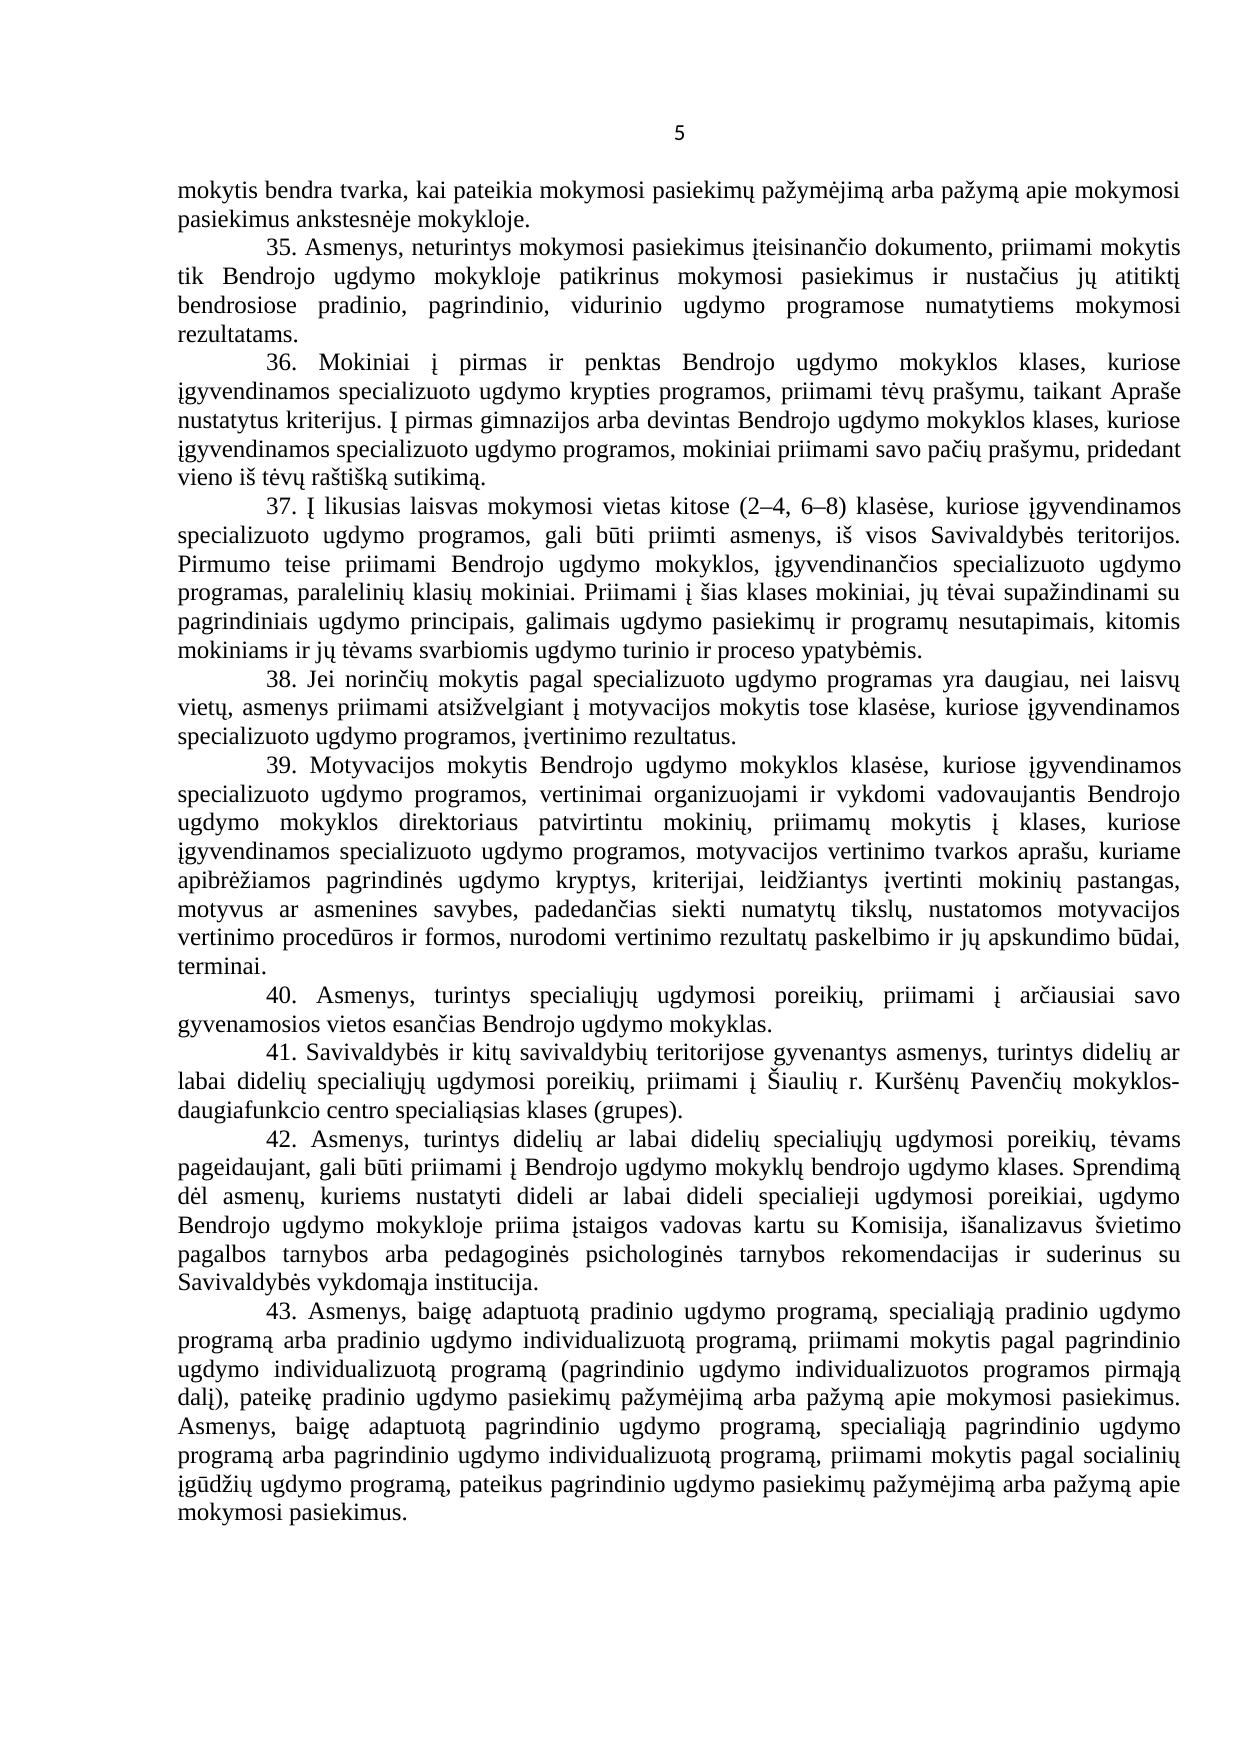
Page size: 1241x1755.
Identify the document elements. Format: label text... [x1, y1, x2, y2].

text mokytis bendra tvarka, kai pateikia mokymosi pasiekimų pažymėjimą arba pažymą apie mokymosi pasiekimus ankstesnėje mokykloje. [177, 175, 1181, 232]
text 38. Jei norinčių mokytis pagal specializuoto ugdymo programas yra daugiau, nei laisvų vietų, asmenys priimami atsižvelgiant į motyvacijos mokytis tose klasėse, kuriose įgyvendinamos specializuoto ugdymo programos, įvertinimo rezultatus. [177, 664, 1181, 750]
text 42. Asmenys, turintys didelių ar labai didelių specialiųjų ugdymosi poreikių, tėvams pageidaujant, gali būti priimami į Bendrojo ugdymo mokyklų bendrojo ugdymo klases. Sprendimą dėl asmenų, kuriems nustatyti dideli ar labai dideli specialieji ugdymosi poreikiai, ugdymo Bendrojo ugdymo mokykloje priima įstaigos vadovas kartu su Komisija, išanalizavus švietimo pagalbos tarnybos arba pedagoginės psichologinės tarnybos rekomendacijas ir suderinus su Savivaldybės vykdomąja institucija. [177, 1124, 1181, 1296]
text 43. Asmenys, baigę adaptuotą pradinio ugdymo programą, specialiąją pradinio ugdymo programą arba pradinio ugdymo individualizuotą programą, priimami mokytis pagal pagrindinio ugdymo individualizuotą programą (pagrindinio ugdymo individualizuotos programos pirmąją dalį), pateikę pradinio ugdymo pasiekimų pažymėjimą arba pažymą apie mokymosi pasiekimus. Asmenys, baigę adaptuotą pagrindinio ugdymo programą, specialiąją pagrindinio ugdymo programą arba pagrindinio ugdymo individualizuotą programą, priimami mokytis pagal socialinių įgūdžių ugdymo programą, pateikus pagrindinio ugdymo pasiekimų pažymėjimą arba pažymą apie mokymosi pasiekimus. [177, 1296, 1181, 1526]
text 37. Į likusias laisvas mokymosi vietas kitose (2–4, 6–8) klasėse, kuriose įgyvendinamos specializuoto ugdymo programos, gali būti priimti asmenys, iš visos Savivaldybės teritorijos. Pirmumo teise priimami Bendrojo ugdymo mokyklos, įgyvendinančios specializuoto ugdymo programas, paralelinių klasių mokiniai. Priimami į šias klases mokiniai, jų tėvai supažindinami su pagrindiniais ugdymo principais, galimais ugdymo pasiekimų ir programų nesutapimais, kitomis mokiniams ir jų tėvams svarbiomis ugdymo turinio ir proceso ypatybėmis. [177, 491, 1181, 664]
text 36. Mokiniai į pirmas ir penktas Bendrojo ugdymo mokyklos klases, kuriose įgyvendinamos specializuoto ugdymo krypties programos, priimami tėvų prašymu, taikant Apraše nustatytus kriterijus. Į pirmas gimnazijos arba devintas Bendrojo ugdymo mokyklos klases, kuriose įgyvendinamos specializuoto ugdymo programos, mokiniai priimami savo pačių prašymu, pridedant vieno iš tėvų raštišką sutikimą. [177, 347, 1181, 491]
text 41. Savivaldybės ir kitų savivaldybių teritorijose gyvenantys asmenys, turintys didelių ar labai didelių specialiųjų ugdymosi poreikių, priimami į Šiaulių r. Kuršėnų Pavenčių mokyklos-daugiafunkcio centro specialiąsias klases (grupes). [177, 1037, 1181, 1124]
text 39. Motyvacijos mokytis Bendrojo ugdymo mokyklos klasėse, kuriose įgyvendinamos specializuoto ugdymo programos, vertinimai organizuojami ir vykdomi vadovaujantis Bendrojo ugdymo mokyklos direktoriaus patvirtintu mokinių, priimamų mokytis į klases, kuriose įgyvendinamos specializuoto ugdymo programos, motyvacijos vertinimo tvarkos aprašu, kuriame apibrėžiamos pagrindinės ugdymo kryptys, kriterijai, leidžiantys įvertinti mokinių pastangas, motyvus ar asmenines savybes, padedančias siekti numatytų tikslų, nustatomos motyvacijos vertinimo procedūros ir formos, nurodomi vertinimo rezultatų paskelbimo ir jų apskundimo būdai, terminai. [177, 750, 1181, 980]
text 35. Asmenys, neturintys mokymosi pasiekimus įteisinančio dokumento, priimami mokytis tik Bendrojo ugdymo mokykloje patikrinus mokymosi pasiekimus ir nustačius jų atitiktį bendrosiose pradinio, pagrindinio, vidurinio ugdymo programose numatytiems mokymosi rezultatams. [177, 232, 1181, 347]
text 40. Asmenys, turintys specialiųjų ugdymosi poreikių, priimami į arčiausiai savo gyvenamosios vietos esančias Bendrojo ugdymo mokyklas. [177, 980, 1181, 1037]
